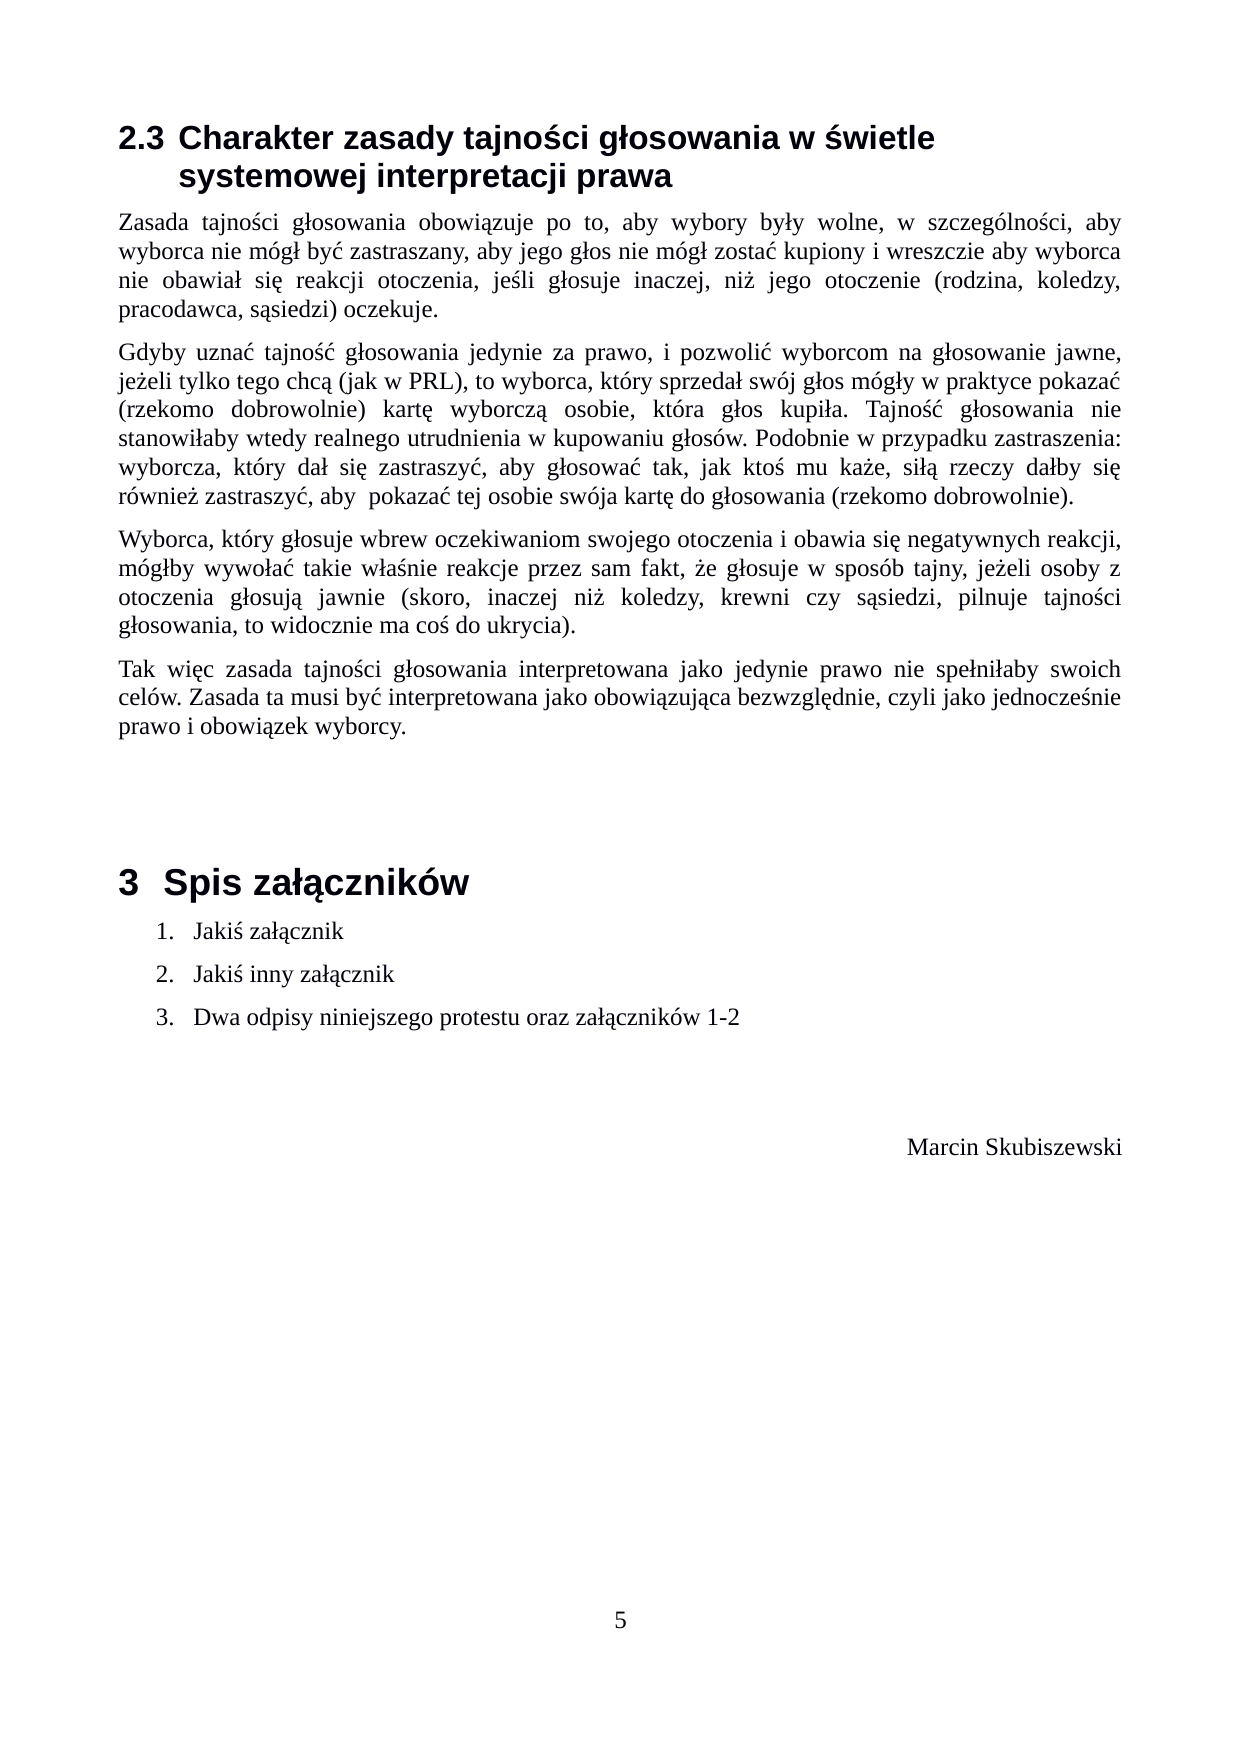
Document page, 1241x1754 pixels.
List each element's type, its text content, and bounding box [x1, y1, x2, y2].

text Wyborca, który głosuje wbrew oczekiwaniom swojego otoczenia i obawia się negatywnych reakcji, mógłby wywołać takie właśnie reakcje przez sam fakt, że głosuje w sposób tajny, jeżeli osoby z otoczenia głosują jawnie (skoro, inaczej niż koledzy, krewni czy sąsiedzi, pilnuje tajności głosowania, to widocznie ma coś do ukrycia). [118, 524, 1122, 639]
list Dwa odpisy niniejszego protestu oraz załączników 1-2 [156, 1002, 1122, 1031]
text Zasada tajności głosowania obowiązuje po to, aby wybory były wolne, w szczególności, aby wyborca nie mógł być zastraszany, aby jego głos nie mógł zostać kupiony i wreszczie aby wyborca nie obawiał się reakcji otoczenia, jeśli głosuje inaczej, niż jego otoczenie (rodzina, koledzy, pracodawca, sąsiedzi) oczekuje. [118, 207, 1122, 322]
list Jakiś załącznik [156, 916, 1122, 944]
subtitle Spis załączników [118, 860, 1122, 903]
text Marcin Skubiszewski [118, 1132, 1122, 1161]
text Gdyby uznać tajność głosowania jedynie za prawo, i pozwolić wyborcom na głosowanie jawne, jeżeli tylko tego chcą (jak w PRL), to wyborca, który sprzedał swój głos mógły w praktyce pokazać (rzekomo dobrowolnie) kartę wyborczą osobie, która głos kupiła. Tajność głosowania nie stanowiłaby wtedy realnego utrudnienia w kupowaniu głosów. Podobnie w przypadku zastraszenia: wyborcza, który dał się zastraszyć, aby głosować tak, jak ktoś mu każe, siłą rzeczy dałby się również zastraszyć, aby pokazać tej osobie swója kartę do głosowania (rzekomo dobrowolnie). [118, 337, 1122, 509]
text Tak więc zasada tajności głosowania interpretowana jako jedynie prawo nie spełniłaby swoich celów. Zasada ta musi być interpretowana jako obowiązująca bezwzględnie, czyli jako jednocześnie prawo i obowiązek wyborcy. [118, 654, 1122, 740]
subtitle Charakter zasady tajności głosowania w świetle systemowej interpretacji prawa [118, 118, 1122, 195]
list Jakiś inny załącznik [156, 959, 1122, 988]
